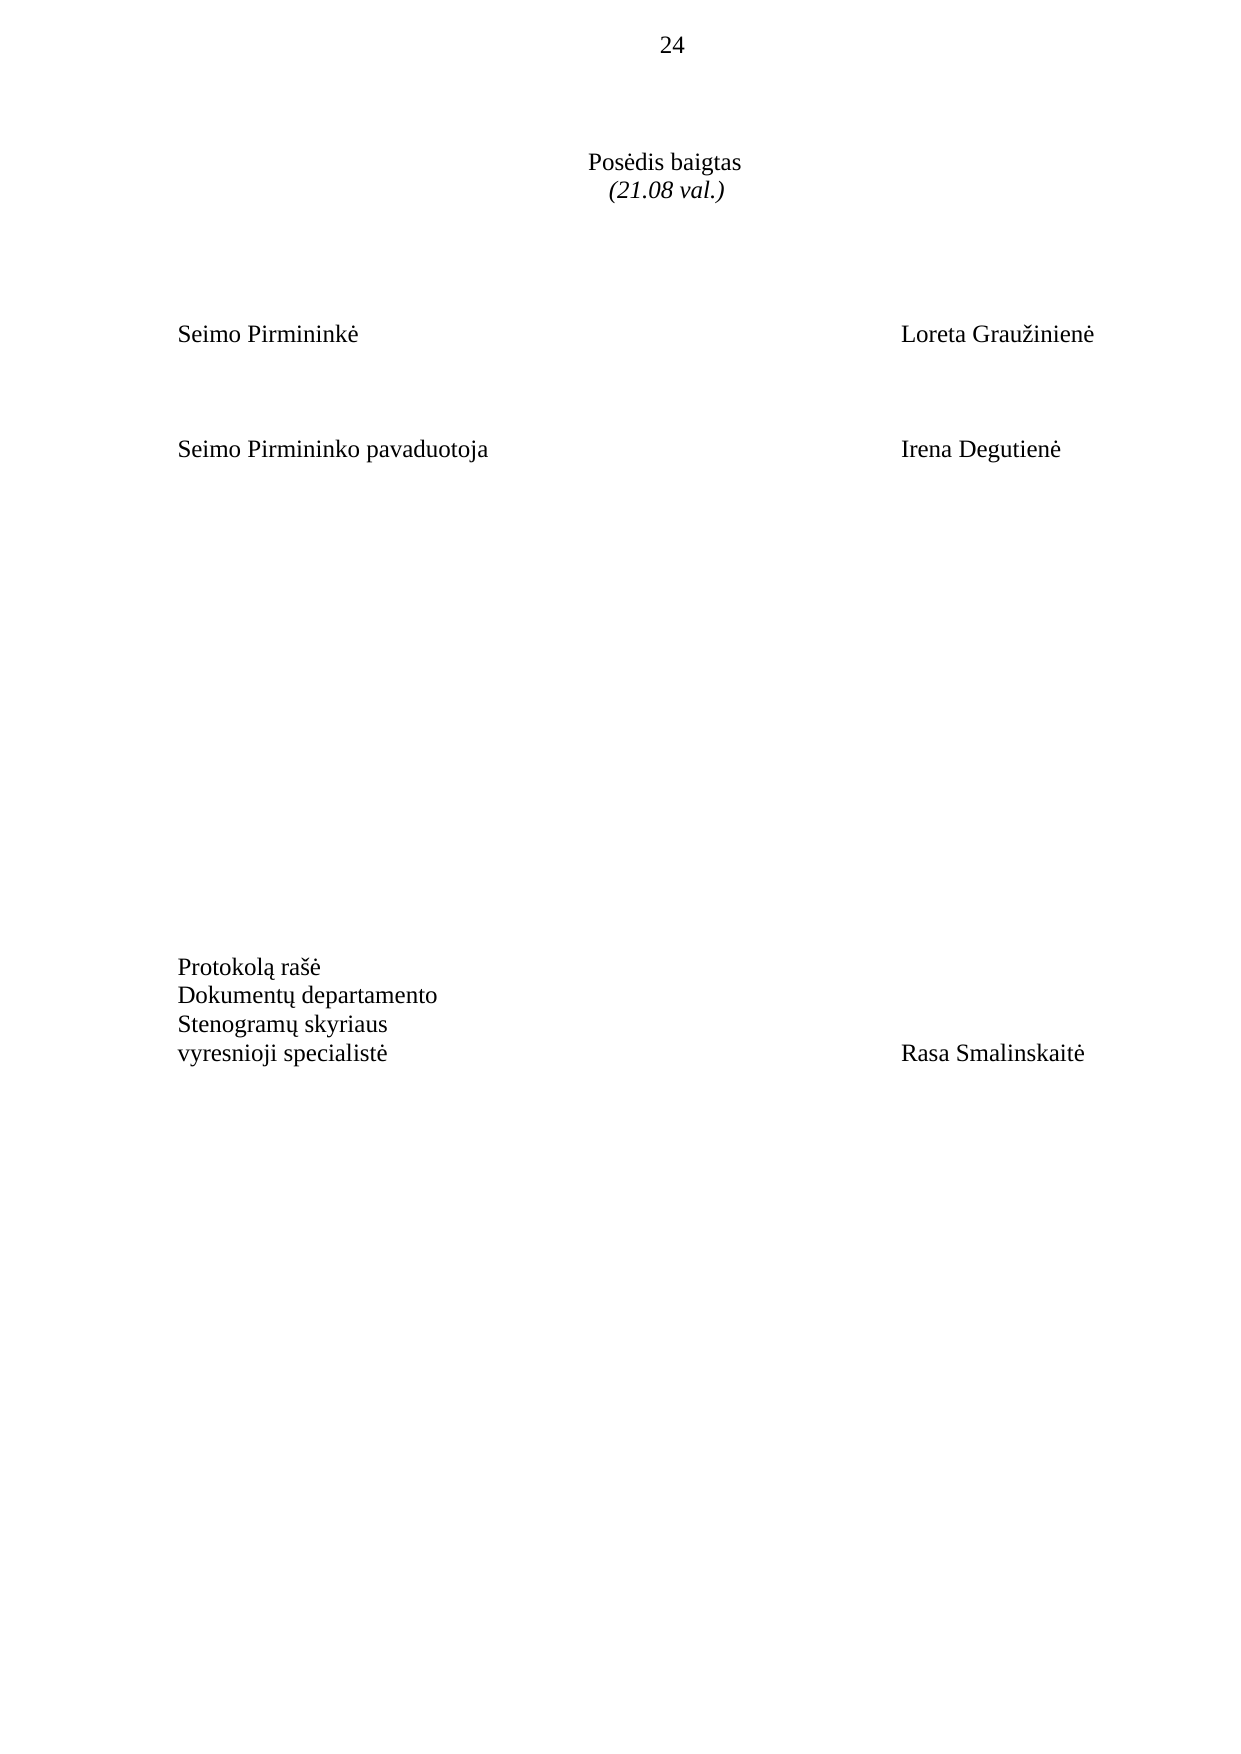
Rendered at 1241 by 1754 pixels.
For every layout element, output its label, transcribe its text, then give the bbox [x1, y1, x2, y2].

text vyresnioji specialistė Rasa Smalinskaitė [177, 1038, 1152, 1067]
text Stenogramų skyriaus [177, 1009, 1152, 1038]
text Seimo Pirmininkė Loreta Graužinienė [177, 319, 1152, 348]
text Dokumentų departamento [177, 981, 1152, 1009]
text Seimo Pirmininko pavaduotoja Irena Degutienė [177, 434, 1152, 463]
text Posėdis baigtas [177, 147, 1152, 176]
text Protokolą rašė [177, 952, 1152, 981]
text (21.08 val.) [177, 176, 1152, 204]
